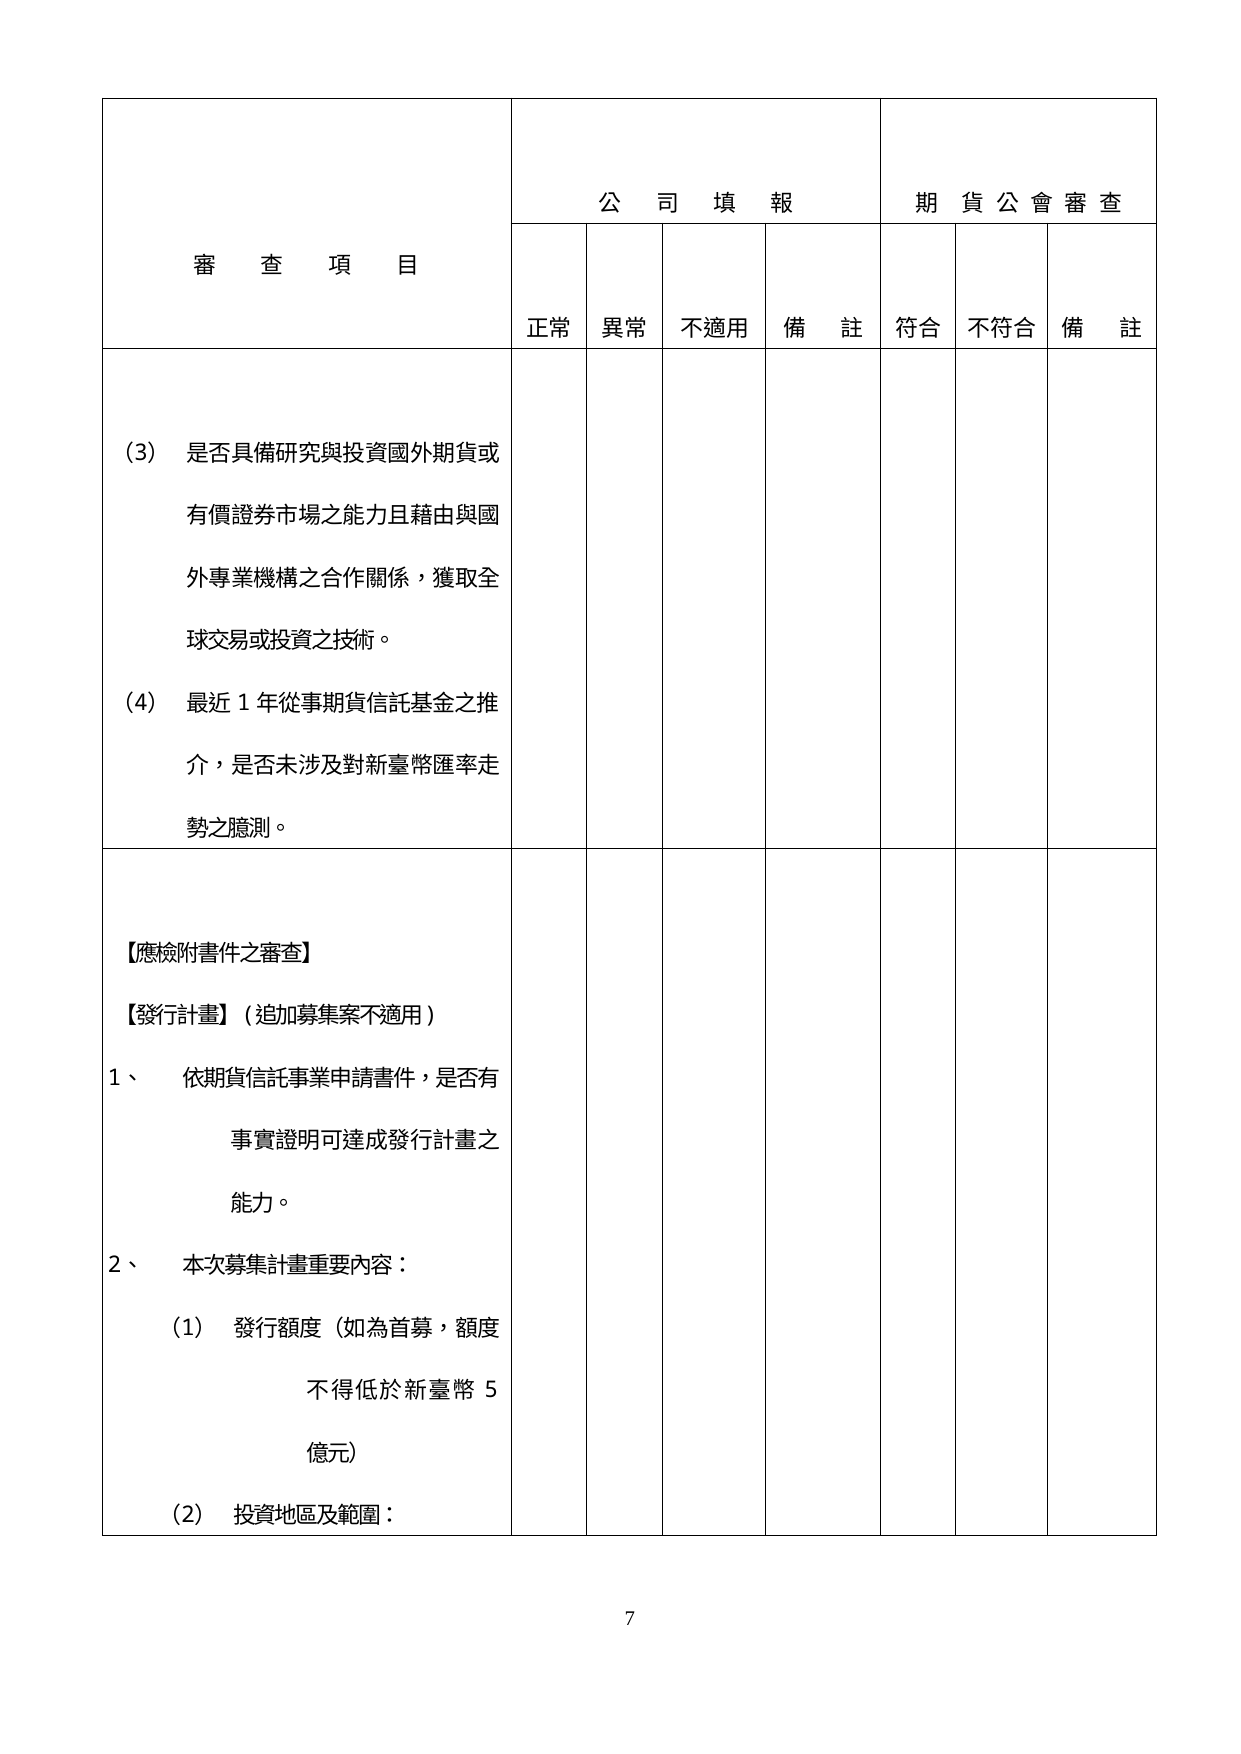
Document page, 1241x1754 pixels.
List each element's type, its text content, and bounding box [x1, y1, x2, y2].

table_cell 異常 [587, 224, 662, 347]
table_cell [881, 849, 955, 1535]
table_cell 正常 [512, 224, 586, 347]
table_cell [587, 349, 662, 847]
table_cell [956, 849, 1047, 1535]
table_cell [663, 849, 765, 1535]
table_header 審 查 項 目 [103, 99, 511, 347]
table_header 公 司 填 報 [512, 99, 880, 222]
table_cell 不符合 [956, 224, 1047, 347]
table_cell [587, 849, 662, 1535]
table_cell 備 註 [1048, 224, 1156, 347]
table_cell [881, 349, 955, 847]
table_cell 符合 [881, 224, 955, 347]
table_cell [512, 849, 586, 1535]
table_cell 備 註 [766, 224, 880, 347]
table_header 期 貨 公 會 審 查 [881, 99, 1156, 222]
table_cell [766, 849, 880, 1535]
table_cell [663, 349, 765, 847]
table_cell [512, 349, 586, 847]
table_cell 【形式要件及退件情形審查】 是否依申請書所載附件項目備齊書件，並依申請書附註統一用A4用紙裝訂成冊、編製目錄及標明頁次。 申請事項有無違反法令，致影響期貨信託基金之募集或追加募集。 有無經本會不予核准、撤銷、廢止或自行撤回其申請案件，期貨信託事業自接獲本會通知之日起3個月內，辦理申請募集或追加募集期貨信託基金。 有無已向本會提出申請案件尚未經核准之情形。 期貨信託事業或其所經理期貨信託基金之財務報告有無不依有關法令或一般公認會計原則編製，情節重大。 有無期貨信託事業內部控制制度之設計或執行有重大缺失。 期貨信託事業最近年度每股淨值是否低於票面金額（但取得期貨信託事業營業執照未滿2個完整會計年度者，不在此限）。 有無經本會依期貨交易法停止受理其募集期貨信託基金申請案件，期限尚未屆滿。 本次募集期貨信託基金與現有期貨信託基金之投資基本方針及範圍有無適當區隔或其交易、投資標的有無顯著不當。 有無違反期貨、證券及信託管理法令或期貨信託契約，情節重大。 前經本會核准募集或追加募集之期貨信託基金，其申請書件於最近1年內有無發現有錯誤、疏漏、虛偽或隱匿情事，且情節重大。 申請在國內募集期貨信託基金從事國外期貨交易與投資期貨相關現貨商品者： 最近1年是否未受期貨交易法第100條、證券交易法第66條、證券投資信託及顧問法第103條處分。 如有受上述(一)處分，其違反情事是否已具體改善並經本會認可。 是否具備研究與投資國外期貨或有價證券市場之能力且藉由與國外專業機構之合作關係，獲取全球交易或投資之技術。 最近1年從事期貨信託基金之推介，是否未涉及對新臺幣匯率走勢之臆測。 [103, 349, 511, 847]
table_cell [766, 349, 880, 847]
table_cell [1048, 849, 1156, 1535]
table_cell 不適用 [663, 224, 765, 347]
table_cell 【應檢附書件之審查】 【發行計畫】(追加募集案不適用) 依期貨信託事業申請書件，是否有事實證明可達成發行計畫之能力。 本次募集計畫重要內容： 發行額度（如為首募，額度不得低於新臺幣5億元） 投資地區及範圍： 投資地區不得為大陸地區。 期貨交易地區限本會依期貨交易法第5條公告之期貨交易所。 投資範圍是否依期貨信託基金管理辦法第38條第1項規定。 投資外國期貨基金是否依本會依期貨信託基金管理辦法第49條第1項第20款所定相關規範辦理。 投資外國有價證券是否依本會依期貨信託基金管理辦法第43條第3項所定相關規範辦理。 是否投資有價證券以外之期貨相關現貨商品，包含擬以實務交割者（應另檢具投資與風險管理計畫經本會另案核准）。 投資基本方針、策略、特色及定位： 基金性質是否為期貨信託基金（除組合型、保本型外，投資有價證券之比率不得超過基金NAV之40％）。 是否敘明基金之投資組合配置情形及實際操作方式。 是否載明基金對各標的之交易與投資符合期貨信託基金管理辦法第38條至第49條之規定及其控管方式是否合理。 是否載明基金對流動資產之保持符合期貨信託基金管理辦法第50條之規定及其控管方式是否合理。 投資基本方針是否與期貨信託契約所載相符。 是否敘明不符合投資基本方針、策略之特殊情形，及該特殊情形與相對應之風險管理方式是否合理。 對基金之整體風險控管方式： 除投資標的與流動資產之比率應符合期貨信託基金管理辦法外，是否敘明基金從事交易或投資所涉可能之市場風險、信用風險、流動性風險及作業風險。 是否載明衡量與控管上述各風險之流程與方式。 對各類風險之衡量與控管，是否依照期貨公會所訂相關規範辦理及其風控管理方式是否能有效控制該期貨信託基金之相關風險（另請期貨公會初審後出具風控委員會之審查意見表予本會）。 是否載明董事會檢視總風險暴露程度、計算風險之方式及最大可能損失之頻率（至少每季）。 是否載明基金淨資產價值低於本會所定標準時之處理方式及通報機制： 非屬指數股票型期貨信託基金者，應立即通報本會及期貨公會；期貨信託事業並應即擬具改善計畫提報董事會。 屬指數股票型期貨信託基金者，應立即通報本會、期貨公會及證交所，期貨信託事業並應提出具體原因說明。 基金名稱是否標明期貨字樣，且不違反其基本方針及投資範圍。 是否載明具有募集能力與經理能力之具體事證。 預計基金成立時之規模。 對公司、期貨及證券市場不致產生不利影響並具有效益。 是否載明基金保管機構遴選標準、評估過程及結果，及基金保管機構是否符合本會所定之條件。 全權委託其他專業機構運用期貨信託基金者： 是否載明委託比率，且該比率符合「期貨信託事業全權委託其他專業機構運用期貨信託基金應注意事項」之規定。 是否載明委託之範圍，且該範圍符合本基金投資基本方針、策略、特色及定位。 是否載明其委託之作業流程（包含基金保管機構之作業流程）、方式且該作業流程與方式合理。 是否載明其委託費用。該費用是否併於經理費中，且費用合理性是否有佐證資料。 是否載明受委任機構之選任標準，且其受委任機構符合「期貨信託事業全權委託其他專業機構運用期貨信託基金應注意事項」規定。 是否載明全權委託其他專業機構運用期貨信託基金之風險監控管理措施及受委任機構就受委任事項之風險管理程序。 上述6.之風控措施與程序是否合理。 是否載明全權委託契約之重要內容，且其與期貨公會所訂契約範本有差異之內容合理並對受益人權益之保障無不足之情事。 涉及國外交易或投資者應再審查： 是否得以取得國外即時資訊；如屬跨國交易或投資者，是否得以取得各相關國家投資資訊。 國外交易或投資之交易流程、委託交易方式、交割流程及時間是否合理（應敘明基金交割流程圖及時間，並以文字配合說明流程）。 國外顧問契約之重要條款是否明定（契約中應載明國外投資顧問公司提供資訊之內容、頻率及收費方式等）。 期貨信託事業委託提供國外顧問服務之專業機構或其集團企業提供集中交易服務間接向國外證券商交易者： （1）是否載明委託國外顧問專業機構或其集團企業之交易流程、委託方式及委託費率，及其規劃是否合理（註：應說明委託方式係以電話、傳真或其他方式，及雙方保存委託紀錄之方式及保存時間）。 （2）是否載明委託國外投資顧問專業機構或其集團企業之風險控管程序，及國外投資顧問專業機構或其集團企業本身之風險控管程序，及其風控程序是否合理。 （3）是否載明國外投資顧問專業機構或其集團企業對國外交易對象之評估作業，及該評估是否符合所定之選任標準。 （4）委託契約之重要內容： 是否載明國外投資顧問專業機構或其集團企業就該基金之投資無決定權，所有交易須由期貨信託事業作成投資決定後方得交付執行。 是否載明期貨信託事業有權查閱委託交易細節，所有交易並不得有損及該基金受益人權益之情事。 是否載明錯帳處理作業及責任歸屬。 是否載明文件資料保存方式及年限。 是否載明委託費率。 本次募集基金與期貨信託事業已發行基金，其投資地區、標的、基本方針、策略、特色是否有所區隔。 行銷方式： 過去銷售經驗是否足以佐證本次基金銷售之可行性。 銷售機構： 資格條件是否符合期貨信託基金管理辦法第24條、第25條。 是否已出具銷售機構符合資格之聲明書。 期貨公會是否已審查核准其銷售契約。 各類型基金應載明事項： 組合型基金應再審查： 是否敘明投資子基金之投資決策。 子基金檔數不得少於5檔。 子基金是否非向特定人募集或私募者，且非係組合型基金。 投資於期貨信託基金管理辦法第38條第1項第3款之總額是否不低於本基金NAV之60％，且投資每檔子基金之總額不超過本基金NAV之30％。 保本型基金應再審查： 保本比率是否達投資本金之90％以上。 投資之固定收益商品或以定存保持之資產，是否符合本會所定之條件。 除上述2之外，運用範圍是否僅限於期貨交易（集中市場及店頭市場）。 保證型基金之保證機構是否符合本會所定之條件。 保護型基金並無使用保證、安全、無風險等類似文字。 是否敘明因應投資人提前買回之處理機制（包含保本參與率）。 是否敘明期貨信託事業就匯率變動對保本可能造成之影響。 傘型基金應再審查： 子基金數是否不超過3檔。 是否分析比較各子基金之異同點，及其資產配置理念是否有所區隔。 子基金間之轉換機制及相關費用是否合理。 （四）指數股票型基金，應再審查： 1.是否具體說明標的指數符合下列條件且有佐證資料： （1）指數編製者應具有編製指數之專業能力及經驗。 （2）指數應對所界定之契約標的市場具有代表性。 （3）指數成分應具備分散性及流動性： a.是否申請指數成分不具備分散性。 b.申請指數成分不具備分散性之說明是否合理。 （4）指數資訊應充分揭露並易於取得。 （5）無違反法令規定或不宜列為標的指數之情事。 2.國外專業機構顧問對象之基本資料及經驗說明。 3.上市交易及現金申購、買回之方式及程序（或其他替代方案）。 4.指數編製方式及期貨信託事業複製指數表現之操作方式。 5.風險控管方式。 6.參與契約之重要內容是否載明下列事項： （1）簽約主體。 （2）參與證券商之資格條件、義務與責任。 （3）現金申購相關事宜（或其他替代方式）。 （4）現金買回相關事宜（或其他替代方式）。 （5）參與證券商所受報酬之計算相關事宜。 （6）參與契約之終止相關事宜。 （7）參與契約未規定事項應依相關法令、證券交易所與證券集中保管事業相關規章規定辦理。 7.預計基金成立時參與之證券商之名單。 其他應載明事項有無違反法令或損及受益人權益事項。 [103, 849, 511, 1535]
table_cell [1048, 349, 1156, 847]
table_cell [956, 349, 1047, 847]
